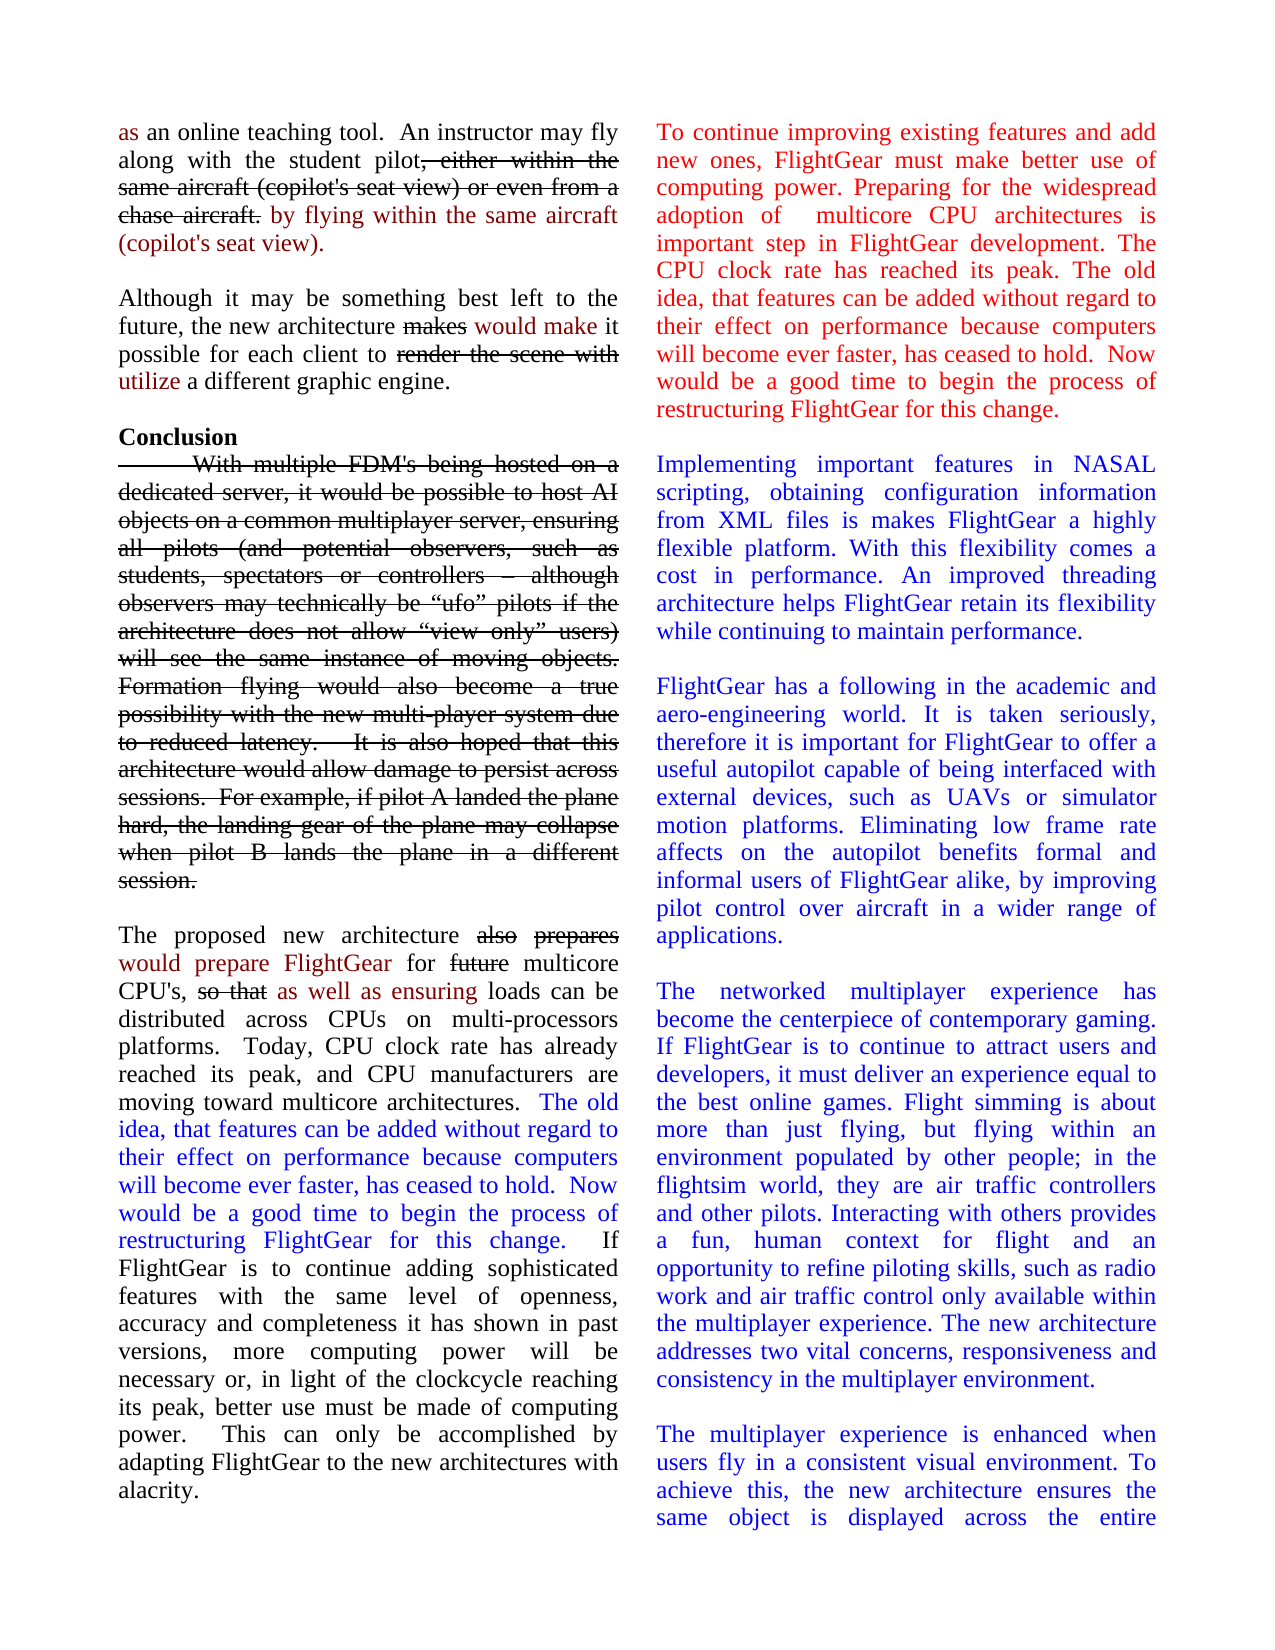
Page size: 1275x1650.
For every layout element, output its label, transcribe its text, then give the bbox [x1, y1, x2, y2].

text Separating and encapsulating all visual rendering into a “viewer” allows for multiple cameras. Cameras could be assigned different views into the FlightGear environment or assigned to follow a number of particular aircraft. It opens of Thus opening up the possibility of enabling multiple players to inhabit a single aircraft and operate its controls. This latter feature is critical to realistic simulation of certain aircraft operations, such as the B-29 or Clipper. Moreover, the capability to have multiple viewers interacting in a multiplayer multiuser environment supports the use of FlightGear as would allow FlightGear to be used as an online teaching tool. An instructor may fly along with the student pilot, either within the same aircraft (copilot's seat view) or even from a chase aircraft. by flying within the same aircraft (copilot's seat view). [118, 189, 619, 257]
text The multiplayer experience is enhanced when users fly in a consistent visual environment. To achieve this, the new architecture ensures the same object is displayed across the entire [656, 1420, 1157, 1531]
text Conclusion [118, 423, 619, 451]
text FlightGear has a following in the academic and aero-engineering world. It is taken seriously, therefore it is important for FlightGear to offer a useful autopilot capable of being interfaced with external devices, such as UAVs or simulator motion platforms. Eliminating low frame rate affects on the autopilot benefits formal and informal users of FlightGear alike, by improving pilot control over aircraft in a wider range of applications. [656, 672, 1157, 949]
text With multiple FDM's being hosted on a dedicated server, it would be possible to host AI objects on a common multiplayer server, ensuring all pilots (and potential observers, such as students, spectators or controllers – although observers may technically be “ufo” pilots if the architecture does not allow “view only” users) will see the same instance of moving objects. Formation flying would also become a true possibility with the new multi-player system due to reduced latency. It is also hoped that this architecture would allow damage to persist across sessions. For example, if pilot A landed the plane hard, the landing gear of the plane may collapse when pilot B lands the plane in a different session. [118, 854, 619, 894]
text The networked multiplayer experience has become the centerpiece of contemporary gaming. If FlightGear is to continue to attract users and developers, it must deliver an experience equal to the best online games. Flight simming is about more than just flying, but flying within an environment populated by other people; in the flightsim world, they are air traffic controllers and other pilots. Interacting with others provides a fun, human context for flight and an opportunity to refine piloting skills, such as radio work and air traffic control only available within the multiplayer experience. The new architecture addresses two vital concerns, responsiveness and consistency in the multiplayer environment. [656, 977, 1157, 1393]
text With multiple FDM's being hosted on a dedicated server, it would be possible to host AI objects on a common multiplayer server, ensuring all pilots (and potential observers, such as students, spectators or controllers – although observers may technically be “ufo” pilots if the architecture does not allow “view only” users) will see the same instance of moving objects. Formation flying would also become a true possibility with the new multi-player system due to reduced latency. It is also hoped that this architecture would allow damage to persist across sessions. For example, if pilot A landed the plane hard, the landing gear of the plane may collapse when pilot B lands the plane in a different session. [118, 467, 619, 521]
text Implementing important features in NASAL scripting, obtaining configuration information from XML files is makes FlightGear a highly flexible platform. With this flexibility comes a cost in performance. An improved threading architecture helps FlightGear retain its flexibility while continuing to maintain performance. [656, 451, 1157, 644]
text The proposed new architecture also prepares would prepare FlightGear for future multicore CPU's, so that as well as ensuring loads can be distributed across CPUs on multi-processors platforms. Today, CPU clock rate has already reached its peak, and CPU manufacturers are moving toward multicore architectures. The old idea, that features can be added without regard to their effect on performance because computers will become ever faster, has ceased to hold. Now would be a good time to begin the process of restructuring FlightGear for this change. If FlightGear is to continue adding sophisticated features with the same level of openness, accuracy and completeness it has shown in past versions, more computing power will be necessary or, in light of the clockcycle reaching its peak, better use must be made of computing power. This can only be accomplished by adapting FlightGear to the new architectures with alacrity. [118, 922, 619, 1503]
text Separating and encapsulating all visual rendering into a “viewer” allows for multiple cameras. Cameras could be assigned different views into the FlightGear environment or assigned to follow a number of particular aircraft. It opens of Thus opening up the possibility of enabling multiple players to inhabit a single aircraft and operate its controls. This latter feature is critical to realistic simulation of certain aircraft operations, such as the B-29 or Clipper. Moreover, the capability to have multiple viewers interacting in a multiplayer multiuser environment supports the use of FlightGear as would allow FlightGear to be used as an online teaching tool. An instructor may fly along with the student pilot, either within the same aircraft (copilot's seat view) or even from a chase aircraft. by flying within the same aircraft (copilot's seat view). [118, 118, 619, 188]
text Although it may be something best left to the future, the new architecture makes would make it possible for each client to render the scene with utilize a different graphic engine. [118, 284, 619, 395]
text To continue improving existing features and add new ones, FlightGear must make better use of computing power. Preparing for the widespread adoption of multicore CPU architectures is important step in FlightGear development. The CPU clock rate has reached its peak. The old idea, that features can be added without regard to their effect on performance because computers will become ever faster, has ceased to hold. Now would be a good time to begin the process of restructuring FlightGear for this change. [656, 118, 1157, 423]
